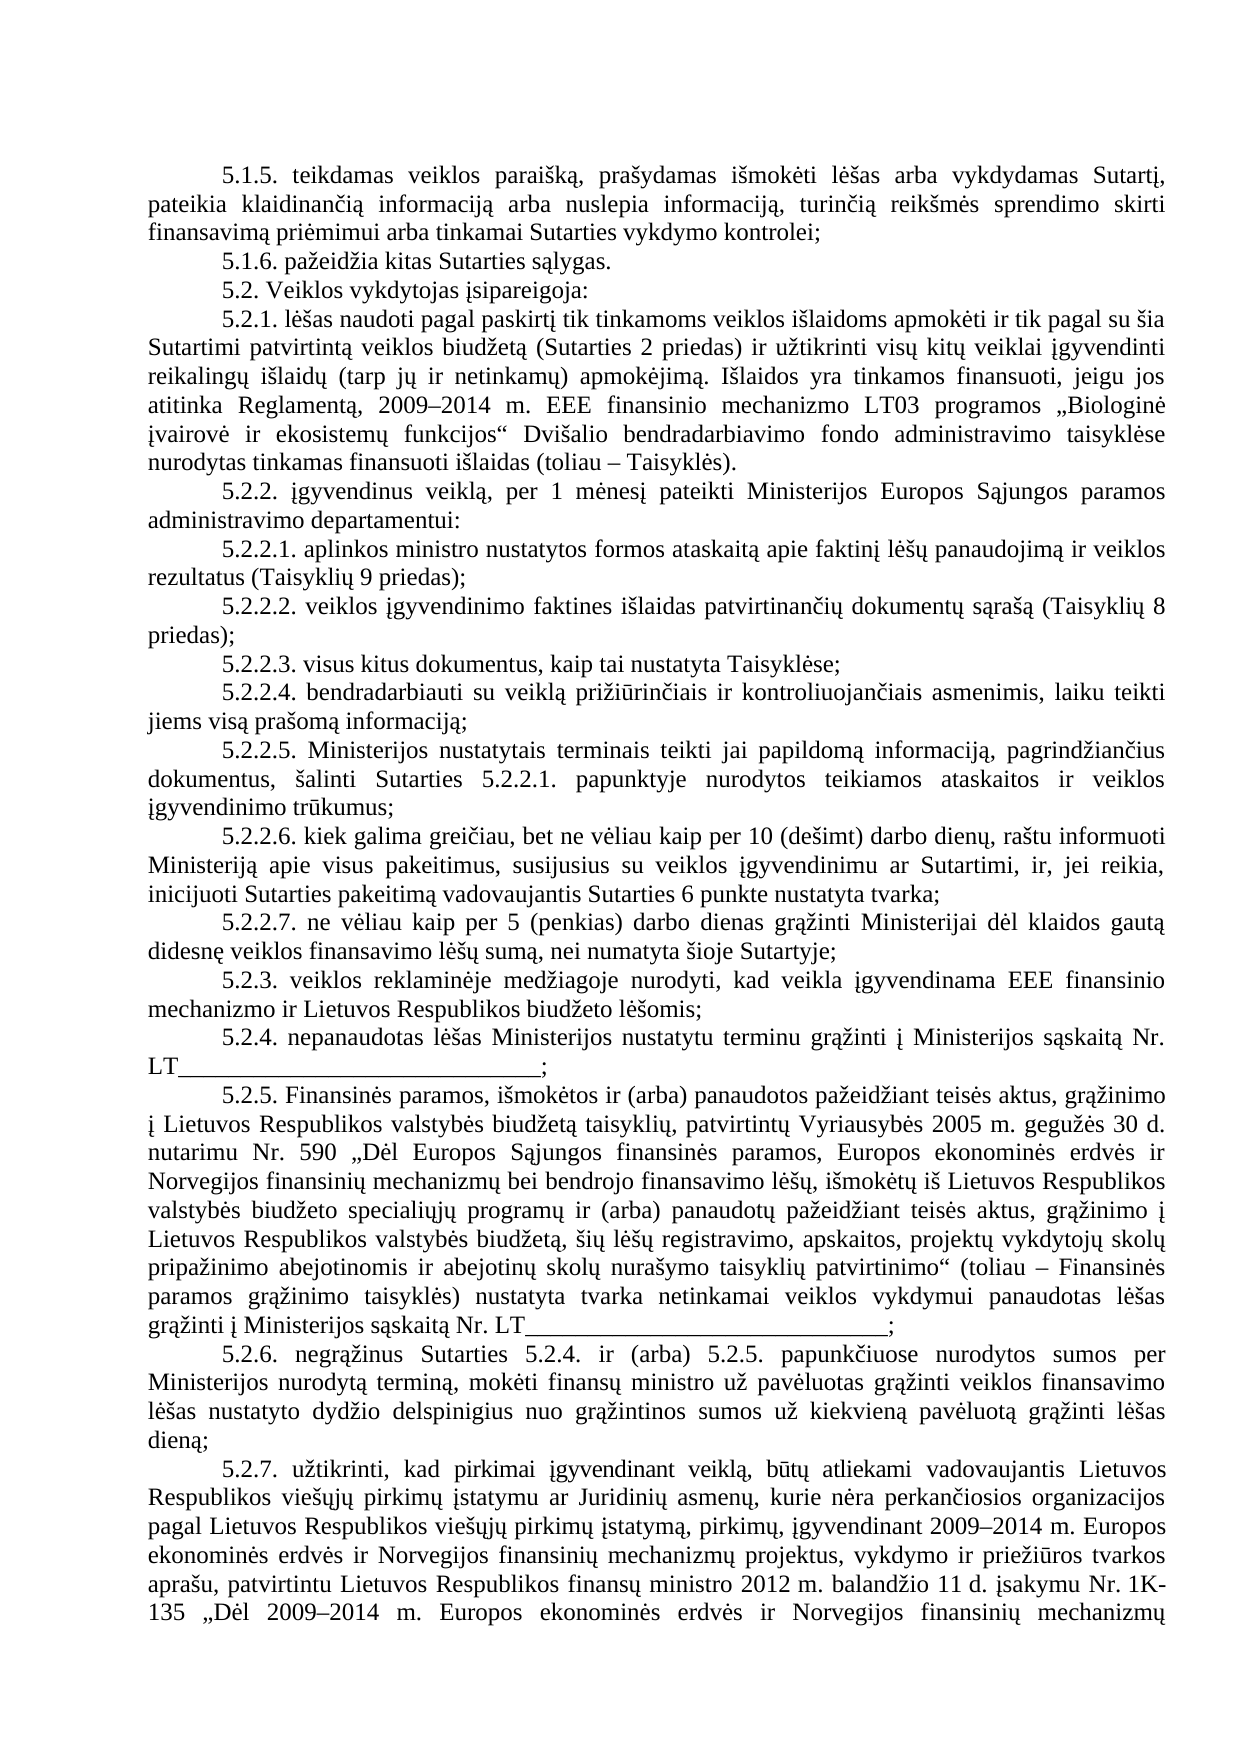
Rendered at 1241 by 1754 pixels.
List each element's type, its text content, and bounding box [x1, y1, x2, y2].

text 5.2.2.5. Ministerijos nustatytais terminais teikti jai papildomą informaciją, pagrindžiančius dokumentus, šalinti Sutarties 5.2.2.1. papunktyje nurodytos teikiamos ataskaitos ir veiklos įgyvendinimo trūkumus; [148, 735, 1166, 821]
text 5.2.2. įgyvendinus veiklą, per 1 mėnesį pateikti Ministerijos Europos Sąjungos paramos administravimo departamentui: [148, 476, 1166, 534]
text 5.2.2.7. ne vėliau kaip per 5 (penkias) darbo dienas grąžinti Ministerijai dėl klaidos gautą didesnę veiklos finansavimo lėšų sumą, nei numatyta šioje Sutartyje; [148, 907, 1166, 965]
text 5.2.4. nepanaudotas lėšas Ministerijos nustatytu terminu grąžinti į Ministerijos sąskaitą Nr. LT_____________________________; [148, 1022, 1166, 1080]
text 5.1.6. pažeidžia kitas Sutarties sąlygas. [148, 246, 1166, 275]
text 5.2.2.6. kiek galima greičiau, bet ne vėliau kaip per 10 (dešimt) darbo dienų, raštu informuoti Ministeriją apie visus pakeitimus, susijusius su veiklos įgyvendinimu ar Sutartimi, ir, jei reikia, inicijuoti Sutarties pakeitimą vadovaujantis Sutarties 6 punkte nustatyta tvarka; [148, 821, 1166, 907]
text 5.2.1. lėšas naudoti pagal paskirtį tik tinkamoms veiklos išlaidoms apmokėti ir tik pagal su šia Sutartimi patvirtintą veiklos biudžetą (Sutarties 2 priedas) ir užtikrinti visų kitų veiklai įgyvendinti reikalingų išlaidų (tarp jų ir netinkamų) apmokėjimą. Išlaidos yra tinkamos finansuoti, jeigu jos atitinka Reglamentą, 2009–2014 m. EEE finansinio mechanizmo LT03 programos „Biologinė įvairovė ir ekosistemų funkcijos“ Dvišalio bendradarbiavimo fondo administravimo taisyklėse nurodytas tinkamas finansuoti išlaidas (toliau – Taisyklės). [148, 304, 1166, 476]
text 5.2.2.2. veiklos įgyvendinimo faktines išlaidas patvirtinančių dokumentų sąrašą (Taisyklių 8 priedas); [148, 591, 1166, 649]
text 5.2.2.3. visus kitus dokumentus, kaip tai nustatyta Taisyklėse; [148, 649, 1166, 677]
text 5.2. Veiklos vykdytojas įsipareigoja: [148, 275, 1166, 304]
text 5.2.2.4. bendradarbiauti su veiklą prižiūrinčiais ir kontroliuojančiais asmenimis, laiku teikti jiems visą prašomą informaciją; [148, 677, 1166, 735]
text 5.2.5. Finansinės paramos, išmokėtos ir (arba) panaudotos pažeidžiant teisės aktus, grąžinimo į Lietuvos Respublikos valstybės biudžetą taisyklių, patvirtintų Vyriausybės 2005 m. gegužės 30 d. nutarimu Nr. 590 „Dėl Europos Sąjungos finansinės paramos, Europos ekonominės erdvės ir Norvegijos finansinių mechanizmų bei bendrojo finansavimo lėšų, išmokėtų iš Lietuvos Respublikos valstybės biudžeto specialiųjų programų ir (arba) panaudotų pažeidžiant teisės aktus, grąžinimo į Lietuvos Respublikos valstybės biudžetą, šių lėšų registravimo, apskaitos, projektų vykdytojų skolų pripažinimo abejotinomis ir abejotinų skolų nurašymo taisyklių patvirtinimo“ (toliau – Finansinės paramos grąžinimo taisyklės) nustatyta tvarka netinkamai veiklos vykdymui panaudotas lėšas grąžinti į Ministerijos sąskaitą Nr. LT_____________________________; [148, 1080, 1166, 1339]
text 5.2.3. veiklos reklaminėje medžiagoje nurodyti, kad veikla įgyvendinama EEE finansinio mechanizmo ir Lietuvos Respublikos biudžeto lėšomis; [148, 965, 1166, 1022]
text 5.2.7. užtikrinti, kad pirkimai įgyvendinant veiklą, būtų atliekami vadovaujantis Lietuvos Respublikos viešųjų pirkimų įstatymu ar Juridinių asmenų, kurie nėra perkančiosios organizacijos pagal Lietuvos Respublikos viešųjų pirkimų įstatymą, pirkimų, įgyvendinant 2009–2014 m. Europos ekonominės erdvės ir Norvegijos finansinių mechanizmų projektus, vykdymo ir priežiūros tvarkos aprašu, patvirtintu Lietuvos Respublikos finansų ministro 2012 m. balandžio 11 d. įsakymu Nr. 1K-135 „Dėl 2009–2014 m. Europos ekonominės erdvės ir Norvegijos finansinių mechanizmų [148, 1454, 1166, 1626]
text 5.2.6. negrąžinus Sutarties 5.2.4. ir (arba) 5.2.5. papunkčiuose nurodytos sumos per Ministerijos nurodytą terminą, mokėti finansų ministro už pavėluotas grąžinti veiklos finansavimo lėšas nustatyto dydžio delspinigius nuo grąžintinos sumos už kiekvieną pavėluotą grąžinti lėšas dieną; [148, 1339, 1166, 1454]
text 5.1.5. teikdamas veiklos paraišką, prašydamas išmokėti lėšas arba vykdydamas Sutartį, pateikia klaidinančią informaciją arba nuslepia informaciją, turinčią reikšmės sprendimo skirti finansavimą priėmimui arba tinkamai Sutarties vykdymo kontrolei; [148, 160, 1166, 246]
text 5.2.2.1. aplinkos ministro nustatytos formos ataskaitą apie faktinį lėšų panaudojimą ir veiklos rezultatus (Taisyklių 9 priedas); [148, 534, 1166, 591]
